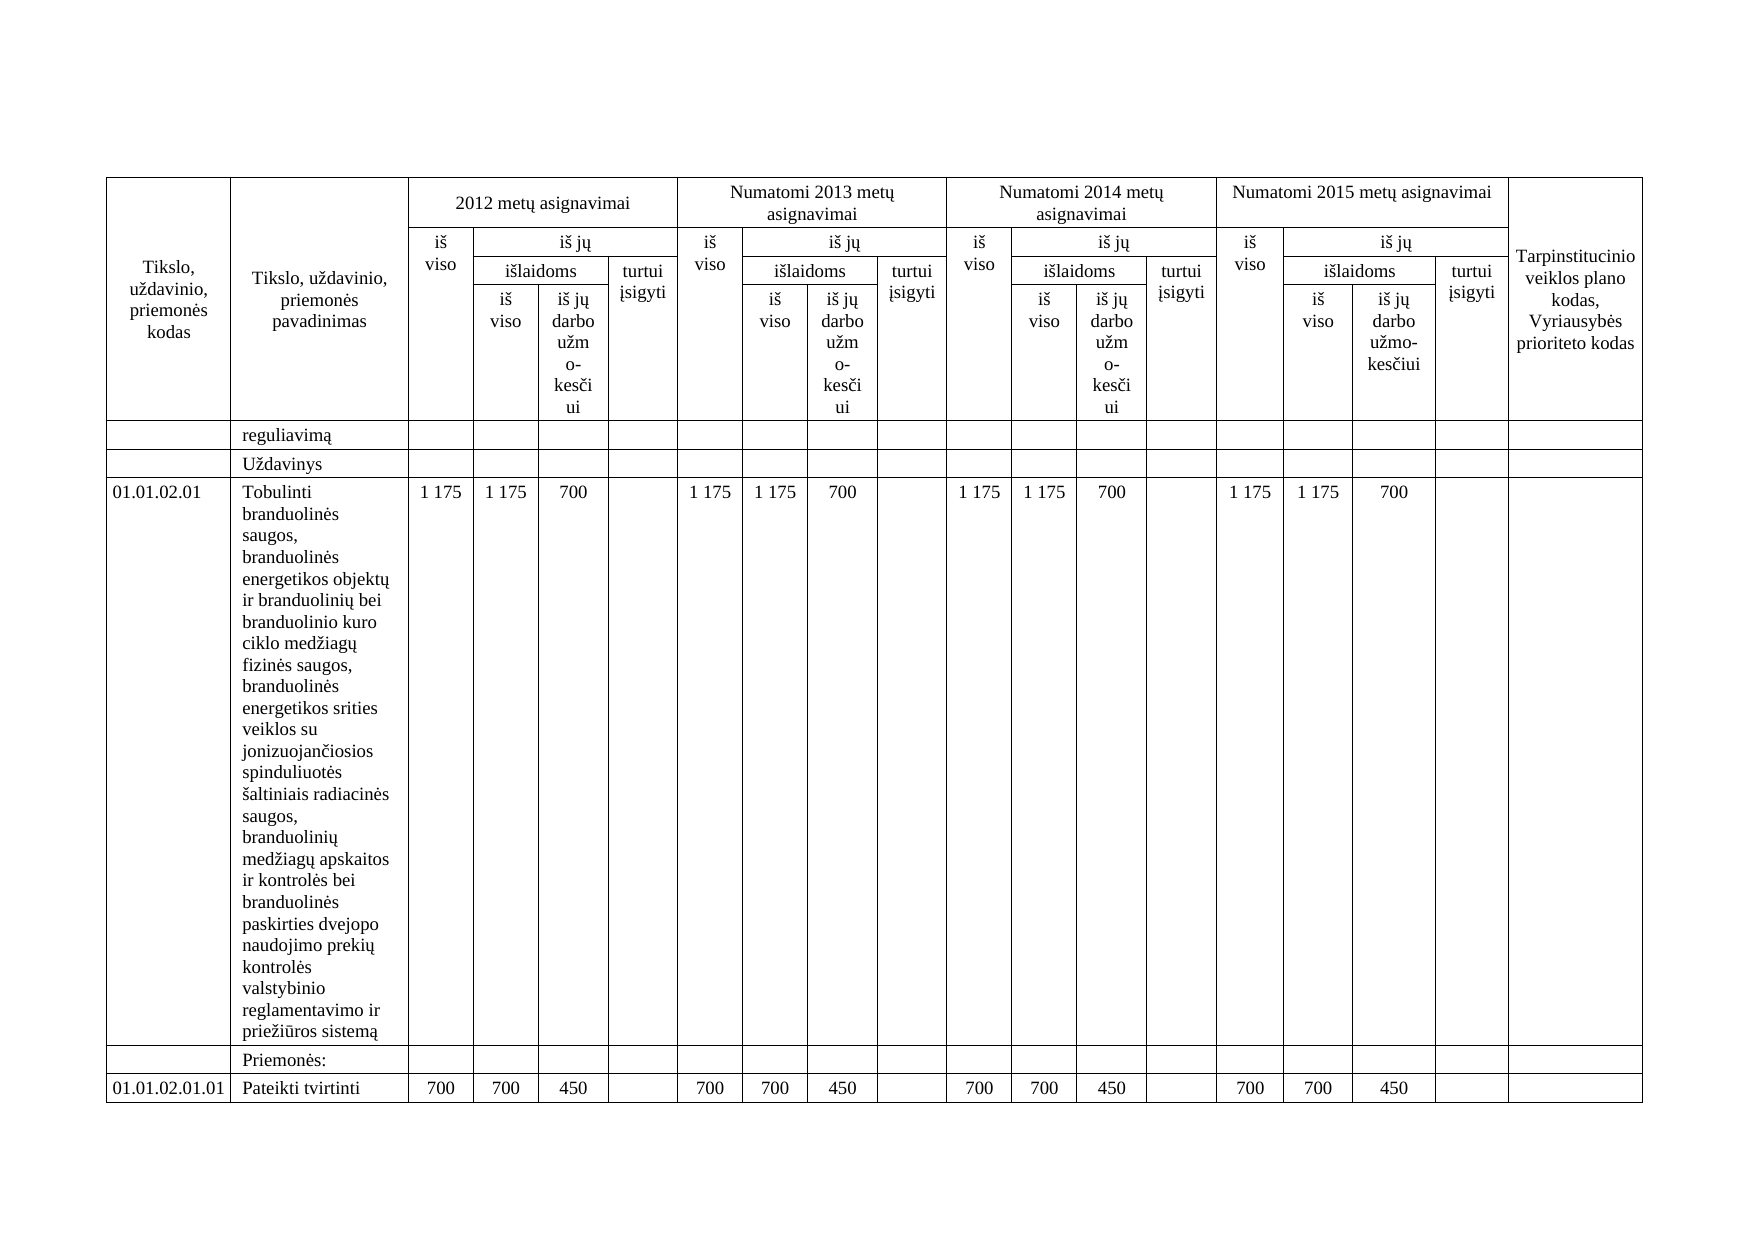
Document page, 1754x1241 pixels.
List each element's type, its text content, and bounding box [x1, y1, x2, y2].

table_cell turtui įsigyti [609, 257, 677, 420]
table_cell 700 [1012, 1074, 1076, 1102]
table_cell išlaidoms [1284, 257, 1435, 284]
table_cell 1 175 [1217, 478, 1283, 1045]
table_cell išlaidoms [743, 257, 877, 284]
table_cell iš jų darbo užmo­kesčiui [1077, 285, 1146, 420]
table_cell [539, 450, 608, 477]
table_cell [1509, 478, 1642, 1045]
table_cell [474, 1046, 538, 1073]
table_cell 1 175 [474, 478, 538, 1045]
table_cell 700 [1284, 1074, 1352, 1102]
table_cell išlaidoms [474, 257, 608, 284]
table_cell [474, 450, 538, 477]
table_cell [1217, 450, 1283, 477]
table_cell [1012, 450, 1076, 477]
table_cell iš jų [1284, 228, 1508, 256]
table_cell 1 175 [409, 478, 473, 1045]
table_cell [609, 450, 677, 477]
table_cell [678, 1046, 742, 1073]
table_cell [947, 450, 1011, 477]
table_cell [743, 1046, 807, 1073]
table_cell iš viso [1217, 228, 1283, 420]
table_cell iš viso [1012, 285, 1076, 420]
table_cell [947, 1046, 1011, 1073]
table_header Numatomi 2015 metų asignavimai [1217, 178, 1508, 227]
table_cell [1012, 1046, 1076, 1073]
table_cell 700 [808, 478, 877, 1045]
table_cell [107, 450, 230, 477]
table_cell 01.01.02.01 [107, 478, 230, 1045]
table_cell [1509, 450, 1642, 477]
table_cell [1436, 421, 1508, 449]
table_cell [1147, 478, 1216, 1045]
table_header Tarpinstitucinio veiklos plano kodas, Vyriausybės prioriteto kodas [1509, 178, 1642, 420]
table_cell [678, 421, 742, 449]
table_cell iš jų [1012, 228, 1216, 256]
table_cell [107, 1046, 230, 1073]
table_cell iš jų [743, 228, 946, 256]
table_cell [808, 450, 877, 477]
table_cell [743, 421, 807, 449]
table_cell [1012, 421, 1076, 449]
table_cell iš jų darbo užmo­kesčiui [808, 285, 877, 420]
table_cell [1147, 421, 1216, 449]
table_cell turtui įsigyti [1147, 257, 1216, 420]
table_cell iš viso [743, 285, 807, 420]
table_cell [678, 450, 742, 477]
table_cell iš jų darbo užmo­kesčiui [539, 285, 608, 420]
table_cell [878, 450, 946, 477]
table_cell 01.01.02.01.01 [107, 1074, 230, 1102]
table_cell 700 [1217, 1074, 1283, 1102]
table_cell 1 175 [1012, 478, 1076, 1045]
table_cell [1509, 1046, 1642, 1073]
table_cell [609, 421, 677, 449]
table_cell 700 [743, 1074, 807, 1102]
table_cell išlaidoms [1012, 257, 1146, 284]
table_cell [1509, 421, 1642, 449]
table_cell turtui įsigyti [1436, 257, 1508, 420]
table_cell 700 [474, 1074, 538, 1102]
table_cell [808, 421, 877, 449]
table_cell 1 175 [947, 478, 1011, 1045]
table_cell 450 [1077, 1074, 1146, 1102]
table_header Numatomi 2014 metų asignavimai [947, 178, 1216, 227]
table_cell [1077, 450, 1146, 477]
table_cell [1077, 1046, 1146, 1073]
table_cell [1436, 450, 1508, 477]
table_cell 1 175 [1284, 478, 1352, 1045]
table_cell [1353, 421, 1435, 449]
table_cell reguliavimą [231, 421, 408, 449]
table_cell 700 [947, 1074, 1011, 1102]
table_cell [1436, 1074, 1508, 1102]
table_cell [1284, 421, 1352, 449]
table_cell 450 [539, 1074, 608, 1102]
table_cell [1353, 450, 1435, 477]
table_cell iš viso [947, 228, 1011, 420]
table_cell [1436, 478, 1508, 1045]
table_cell iš viso [474, 285, 538, 420]
table_cell iš viso [678, 228, 742, 420]
table_cell 450 [808, 1074, 877, 1102]
table_cell [1217, 1046, 1283, 1073]
table_cell [808, 1046, 877, 1073]
table_cell 700 [1077, 478, 1146, 1045]
table_cell 700 [1353, 478, 1435, 1045]
table_cell iš jų [474, 228, 677, 256]
table_cell [107, 421, 230, 449]
table_cell [947, 421, 1011, 449]
table_cell [1147, 1074, 1216, 1102]
table_cell 700 [409, 1074, 473, 1102]
table_cell Pateikti tvirtinti [231, 1074, 408, 1102]
table_header Tikslo, uždavinio, priemonės kodas [107, 178, 230, 420]
table_cell [878, 421, 946, 449]
table_cell Uždavinys [231, 450, 408, 477]
table_cell [609, 1046, 677, 1073]
table_cell turtui įsigyti [878, 257, 946, 420]
table_cell [609, 1074, 677, 1102]
table_cell iš jų darbo užmo­kesčiui [1353, 285, 1435, 420]
table_cell 700 [678, 1074, 742, 1102]
table_cell [1217, 421, 1283, 449]
table_cell [1147, 1046, 1216, 1073]
table_cell 1 175 [678, 478, 742, 1045]
table_cell [539, 1046, 608, 1073]
table_cell [1147, 450, 1216, 477]
table_cell 1 175 [743, 478, 807, 1045]
table_header Numatomi 2013 metų asignavimai [678, 178, 946, 227]
table_cell [609, 478, 677, 1045]
table_cell Tobulinti branduolinės saugos, branduolinės energetikos objektų ir branduolinių bei branduolinio kuro ciklo medžiagų fizinės saugos, branduolinės energetikos srities veiklos su jonizuojančiosios spinduliuotės šaltiniais radiacinės saugos, branduolinių medžiagų apskaitos ir kontrolės bei branduolinės paskirties dvejopo naudojimo prekių kontrolės valstybinio reglamentavimo ir priežiūros sistemą [231, 478, 408, 1045]
table_cell Priemonės: [231, 1046, 408, 1073]
table_cell [1077, 421, 1146, 449]
table_cell [1353, 1046, 1435, 1073]
table_cell [474, 421, 538, 449]
table_cell [1284, 1046, 1352, 1073]
table_cell iš viso [1284, 285, 1352, 420]
table_cell [878, 478, 946, 1045]
table_cell [1509, 1074, 1642, 1102]
table_header 2012 metų asignavimai [409, 178, 677, 227]
table_cell [409, 1046, 473, 1073]
table_cell [743, 450, 807, 477]
table_cell 450 [1353, 1074, 1435, 1102]
table_cell 700 [539, 478, 608, 1045]
table_header Tikslo, uždavinio, priemonės pavadinimas [231, 178, 408, 420]
table_cell [1284, 450, 1352, 477]
table_cell [409, 450, 473, 477]
table_cell [409, 421, 473, 449]
table_cell iš viso [409, 228, 473, 420]
table_cell [878, 1046, 946, 1073]
table_cell [1436, 1046, 1508, 1073]
table_cell [539, 421, 608, 449]
table_cell [878, 1074, 946, 1102]
